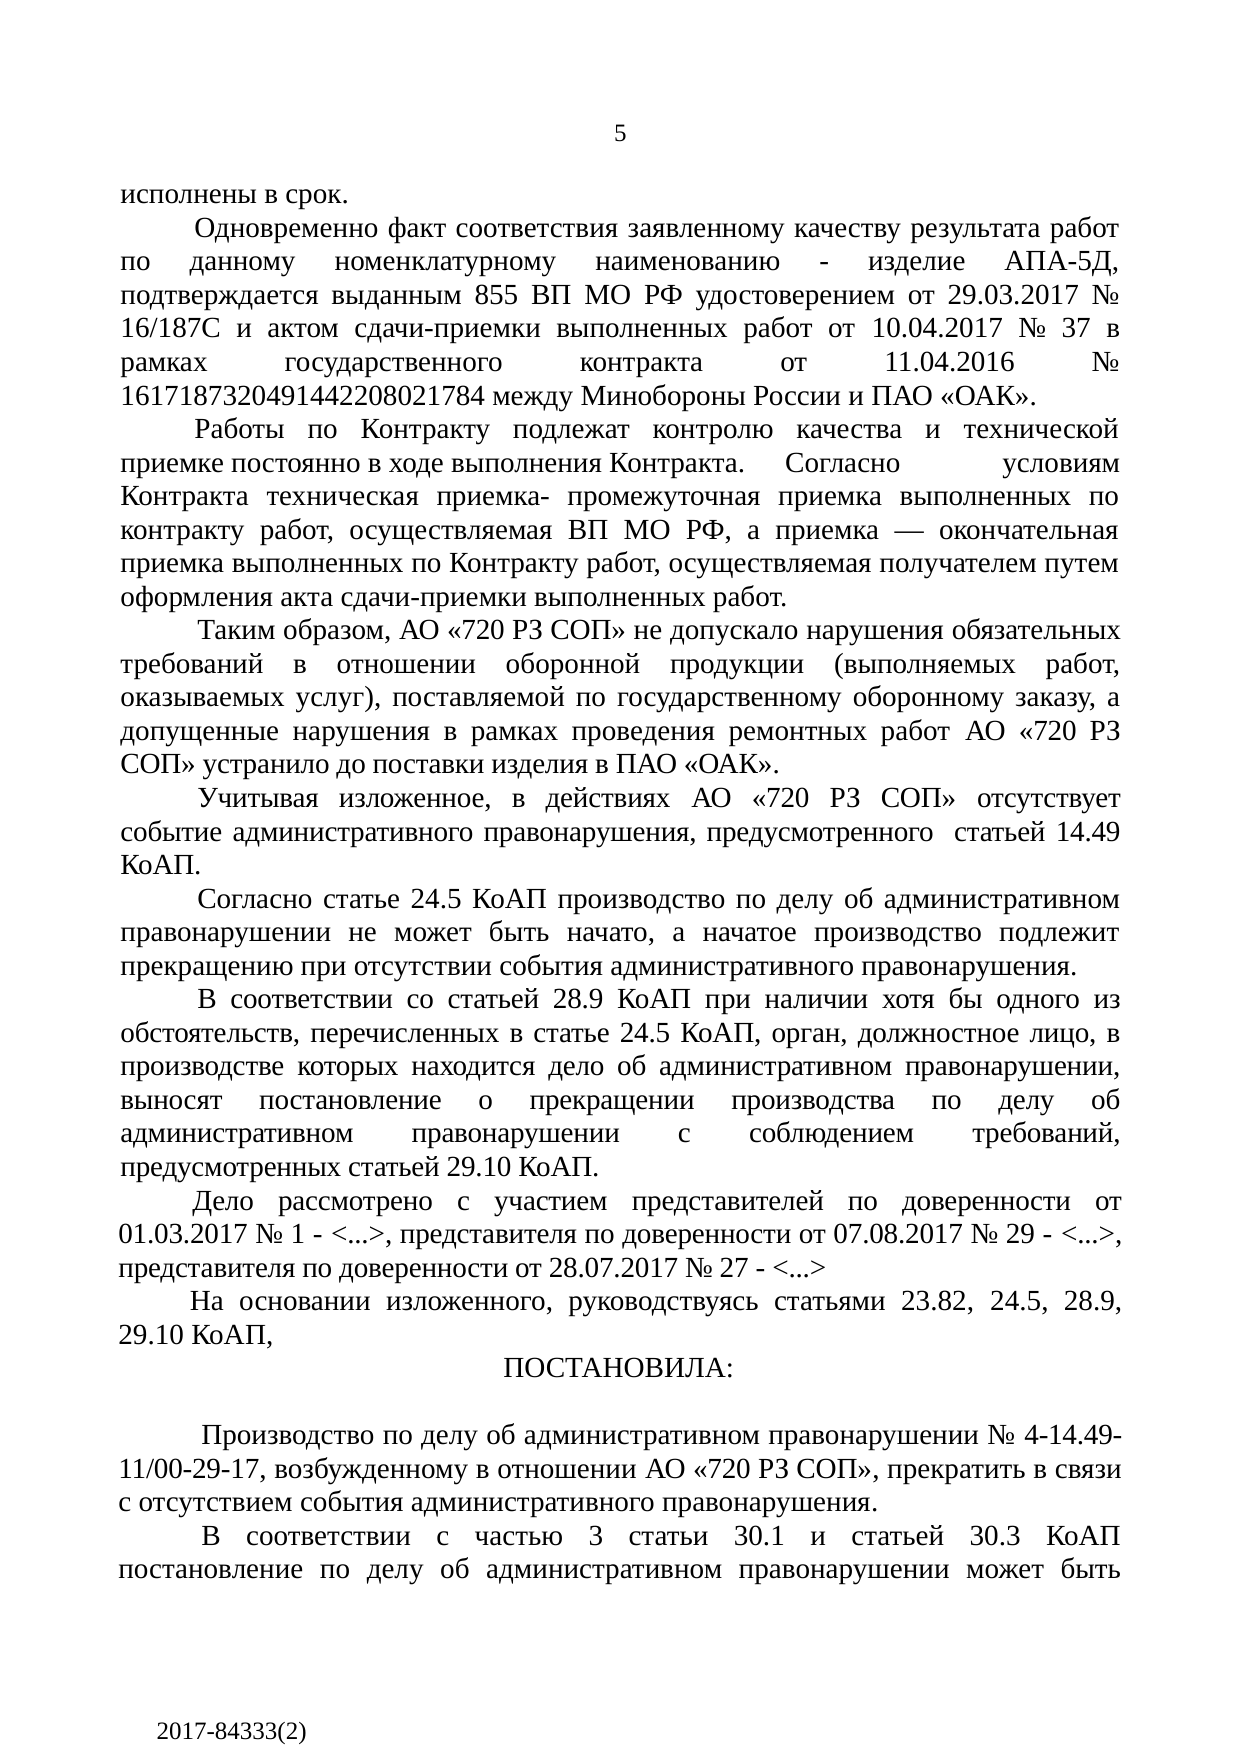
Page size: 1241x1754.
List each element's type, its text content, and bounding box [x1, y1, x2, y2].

text Одновременно факт соответствия заявленному качеству результата работ по данному номенклатурному наименованию - изделие АПА-5Д, подтверждается выданным 855 ВП МО РФ удостоверением от 29.03.2017 № 16/187С и актом сдачи-приемки выполненных работ от 10.04.2017 № 37 в рамках государственного контракта от 11.04.2016 № 1617187320491442208021784 между Минобороны России и ПАО «ОАК». [120, 210, 1120, 411]
text Согласно статье 24.5 КоАП производство по делу об административном правонарушении не может быть начато, а начатое производство подлежит прекращению при отсутствии события административного правонарушения. [120, 881, 1121, 981]
text исполнены в срок. [120, 176, 1120, 210]
text На основании изложенного, руководствуясь статьями 23.82, 24.5, 28.9, 29.10 КоАП, [118, 1283, 1122, 1350]
text ПОСТАНОВИЛА: [118, 1350, 1122, 1384]
text Работы по Контракту подлежат контролю качества и технической приемке постоянно в ходе выполнения Контракта. Согласно условиям Контракта техническая приемка- промежуточная приемка выполненных по контракту работ, осуществляемая ВП МО РФ, а приемка — окончательная приемка выполненных по Контракту работ, осуществляемая получателем путем оформления акта сдачи-приемки выполненных работ. [120, 411, 1120, 612]
text Производство по делу об административном правонарушении № 4-14.49-11/00-29-17, возбужденному в отношении АО «720 РЗ СОП», прекратить в связи с отсутствием события административного правонарушения. [118, 1417, 1122, 1518]
text В соответствии со статьей 28.9 КоАП при наличии хотя бы одного из обстоятельств, перечисленных в статье 24.5 КоАП, орган, должностное лицо, в производстве которых находится дело об административном правонарушении, выносят постановление о прекращении производства по делу об административном правонарушении с соблюдением требований, предусмотренных статьей 29.10 КоАП. [120, 981, 1121, 1183]
text В соответствии с частью 3 статьи 30.1 и статьей 30.3 КоАП постановление по делу об административном правонарушении может быть [118, 1518, 1122, 1585]
text Таким образом, АО «720 РЗ СОП» не допускало нарушения обязательных требований в отношении оборонной продукции (выполняемых работ, оказываемых услуг), поставляемой по государственному оборонному заказу, а допущенные нарушения в рамках проведения ремонтных работ АО «720 РЗ СОП» устранило до поставки изделия в ПАО «ОАК». [120, 612, 1121, 780]
text Дело рассмотрено с участием представителей по доверенности от 01.03.2017 № 1 - <...>, представителя по доверенности от 07.08.2017 № 29 - <...>, представителя по доверенности от 28.07.2017 № 27 - <...> [118, 1183, 1122, 1283]
text Учитывая изложенное, в действиях АО «720 РЗ СОП» отсутствует событие административного правонарушения, предусмотренного статьей 14.49 КоАП. [120, 780, 1121, 881]
